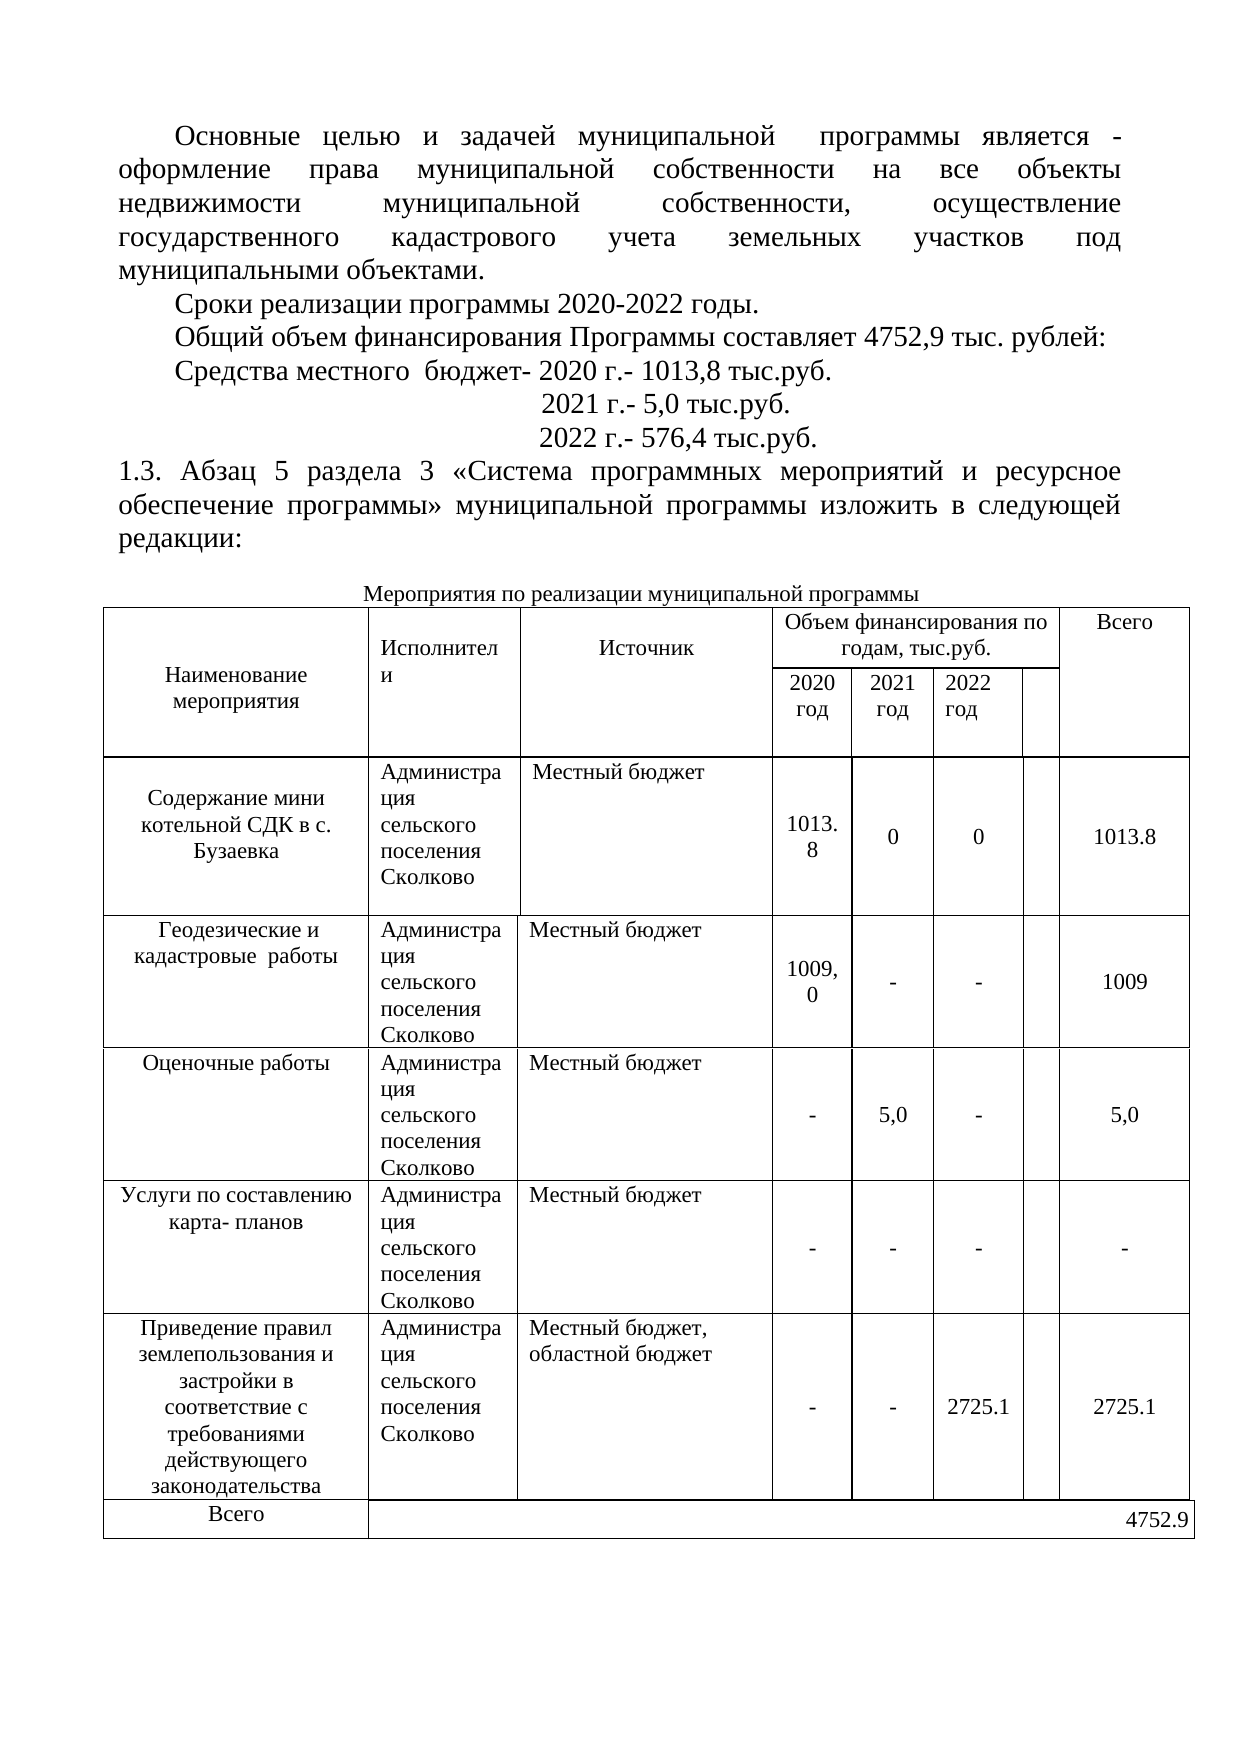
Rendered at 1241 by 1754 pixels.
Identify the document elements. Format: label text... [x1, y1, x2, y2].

text 1.3. Абзац 5 раздела 3 «Система программных мероприятий и ресурсное обеспечение программы» муниципальной программы изложить в следующей редакции: [118, 453, 1122, 554]
table_cell Местный бюджет [518, 916, 772, 1047]
text Общий объем финансирования Программы составляет 4752,9 тыс. рублей: [118, 319, 1122, 353]
table_cell [1190, 1049, 1195, 1181]
table_cell - [934, 916, 1023, 1047]
table_cell 1009,0 [773, 916, 851, 1047]
text 2021 г.- 5,0 тыс.руб. [118, 386, 1107, 420]
table_header Всего [1060, 608, 1189, 756]
table_cell Местный бюджет [518, 1181, 772, 1313]
table_cell Геодезические и кадастровые работы [104, 916, 368, 1047]
table_cell - [773, 1049, 851, 1180]
table_header [1190, 607, 1195, 757]
text Мероприятия по реализации муниципальной программы [118, 581, 1122, 607]
table_cell 0 [853, 758, 933, 915]
table_cell Оценочные работы [104, 1049, 368, 1180]
table_cell Администрация сельского поселения Сколково [369, 1049, 517, 1180]
table_header Источник [521, 608, 772, 756]
table_cell 2020 год [773, 669, 851, 756]
table_cell [1190, 1314, 1195, 1500]
table_cell Администрация сельского поселения Сколково [369, 916, 517, 1047]
table_cell Местный бюджет [521, 758, 772, 915]
table_cell - [934, 1181, 1023, 1313]
table_cell 5,0 [853, 1049, 933, 1180]
table_cell Администрация сельского поселения Сколково [369, 1181, 517, 1313]
table_cell Местный бюджет [518, 1049, 772, 1180]
table_cell [1024, 758, 1059, 915]
table_cell [1024, 1314, 1059, 1499]
table_cell 2725,1 [1060, 1314, 1189, 1499]
table_cell [1023, 669, 1059, 756]
text Сроки реализации программы 2020-2022 годы. [118, 286, 1122, 319]
table_cell Приведение правил землепользования и застройки в соответствие с требованиями действующего законодательства [104, 1314, 368, 1499]
text Средства местного бюджет- 2020 г.- 1013,8 тыс.руб. [118, 353, 1122, 386]
table_cell 5,0 [1060, 1049, 1189, 1180]
table_cell [1024, 1049, 1059, 1180]
table_cell [1024, 1181, 1059, 1313]
table_cell [1190, 916, 1195, 1048]
table_cell 0 [934, 758, 1023, 915]
table_cell - [773, 1314, 851, 1499]
table_cell [1024, 916, 1059, 1047]
text 2022 г.- 576,4 тыс.руб. [118, 420, 1122, 453]
table_cell - [853, 916, 933, 1047]
table_cell Администрация сельского поселения Сколково [369, 758, 520, 915]
table_cell [1190, 757, 1195, 916]
table_cell - [773, 1181, 851, 1313]
table_cell Содержание мини котельной СДК в с. Бузаевка [104, 758, 368, 915]
table_cell Администрация сельского поселения Сколково [369, 1314, 517, 1499]
text Основные целью и задачей муниципальной программы является - оформление права муниципальной собственности на все объекты недвижимости муниципальной собственности, осуществление государственного кадастрового учета земельных участков под муниципальными объектами. [118, 118, 1122, 286]
table_cell Всего [104, 1500, 368, 1538]
table_cell Услуги по составлению карта- планов [104, 1181, 368, 1313]
table_cell 2725,1 [934, 1314, 1023, 1499]
table_header Исполнители [369, 608, 520, 756]
table_cell - [853, 1181, 933, 1313]
table_cell - [853, 1314, 933, 1499]
table_cell Местный бюджет, областной бюджет [518, 1314, 772, 1499]
table_header Объем финансирования по годам, тыс.руб. [773, 608, 1059, 667]
table_cell 1013,8 [1060, 758, 1189, 915]
table_header Наименование мероприятия [104, 608, 368, 756]
table_cell - [934, 1049, 1023, 1180]
table_cell [1190, 1181, 1195, 1314]
table_cell 2021 год [852, 669, 933, 756]
table_cell 4752,9 [369, 1501, 1194, 1538]
table_cell 1009 [1060, 916, 1189, 1047]
table_cell 2022 год [934, 669, 1022, 756]
table_cell - [1060, 1181, 1189, 1313]
table_cell 1013,8 [773, 758, 851, 915]
